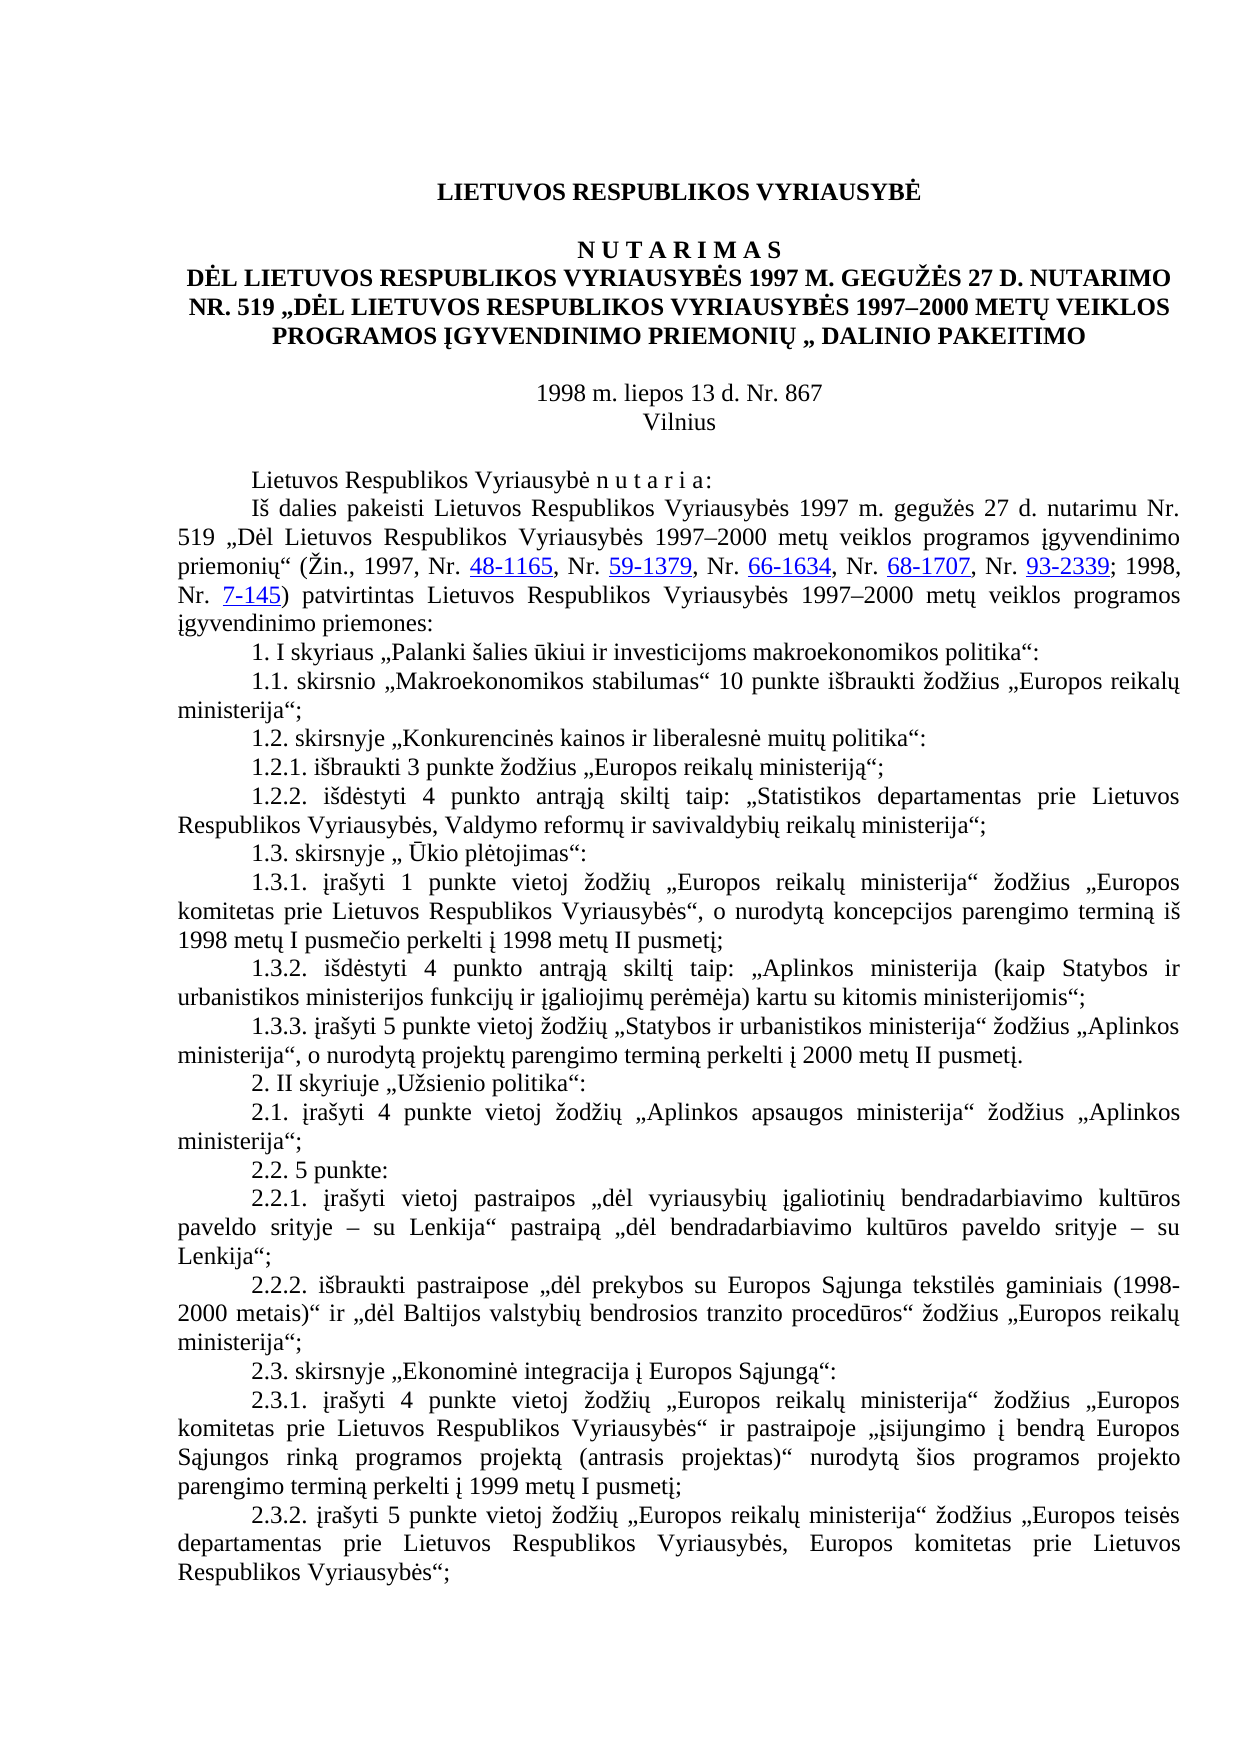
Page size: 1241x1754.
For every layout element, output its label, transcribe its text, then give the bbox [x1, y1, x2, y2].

text 1.2.2. išdėstyti 4 punkto antrąją skiltį taip: „Statistikos departamentas prie Lietuvos Respublikos Vyriausybės, Valdymo reformų ir savivaldybių reikalų ministerija“; [177, 781, 1181, 838]
text 1998 m. liepos 13 d. Nr. 867 [177, 378, 1181, 407]
text 1.2. skirsnyje „Konkurencinės kainos ir liberalesnė muitų politika“: [177, 723, 1181, 752]
text 1.2.1. išbraukti 3 punkte žodžius „Europos reikalų ministeriją“; [177, 752, 1181, 781]
text 1.3.2. išdėstyti 4 punkto antrąją skiltį taip: „Aplinkos ministerija (kaip Statybos ir urbanistikos ministerijos funkcijų ir įgaliojimų perėmėja) kartu su kitomis ministerijomis“; [177, 953, 1181, 1011]
text 2.2.2. išbraukti pastraipose „dėl prekybos su Europos Sąjunga tekstilės gaminiais (1998-2000 metais)“ ir „dėl Baltijos valstybių bendrosios tranzito procedūros“ žodžius „Europos reikalų ministerija“; [177, 1270, 1181, 1356]
text 2.2. 5 punkte: [177, 1155, 1181, 1183]
text 2. II skyriuje „Užsienio politika“: [177, 1068, 1181, 1097]
text Lietuvos Respublikos Vyriausybė nutaria: [177, 465, 1181, 493]
text 1.1. skirsnio „Makroekonomikos stabilumas“ 10 punkte išbraukti žodžius „Europos reikalų ministerija“; [177, 666, 1181, 723]
text 1.3.1. įrašyti 1 punkte vietoj žodžių „Europos reikalų ministerija“ žodžius „Europos komitetas prie Lietuvos Respublikos Vyriausybės“, o nurodytą koncepcijos parengimo terminą iš 1998 metų I pusmečio perkelti į 1998 metų II pusmetį; [177, 867, 1181, 953]
text 2.3.2. įrašyti 5 punkte vietoj žodžių „Europos reikalų ministerija“ žodžius „Europos teisės departamentas prie Lietuvos Respublikos Vyriausybės, Europos komitetas prie Lietuvos Respublikos Vyriausybės“; [177, 1500, 1181, 1586]
text 1. I skyriaus „Palanki šalies ūkiui ir investicijoms makroekonomikos politika“: [177, 637, 1181, 666]
text 2.3. skirsnyje „Ekonominė integracija į Europos Sąjungą“: [177, 1356, 1181, 1385]
text 2.1. įrašyti 4 punkte vietoj žodžių „Aplinkos apsaugos ministerija“ žodžius „Aplinkos ministerija“; [177, 1097, 1181, 1155]
text LIETUVOS RESPUBLIKOS VYRIAUSYBĖ [177, 177, 1181, 206]
text DĖL LIETUVOS RESPUBLIKOS VYRIAUSYBĖS 1997 M. GEGUŽĖS 27 D. NUTARIMO NR. 519 „DĖL LIETUVOS RESPUBLIKOS VYRIAUSYBĖS 1997–2000 METŲ VEIKLOS PROGRAMOS ĮGYVENDINIMO PRIEMONIŲ „ DALINIO PAKEITIMO [177, 263, 1181, 350]
text 1.3. skirsnyje „ Ūkio plėtojimas“: [177, 838, 1034, 867]
text Vilnius [177, 407, 1181, 436]
text N U T A R I M A S [177, 235, 1181, 263]
text 2.2.1. įrašyti vietoj pastraipos „dėl vyriausybių įgaliotinių bendradarbiavimo kultūros paveldo srityje – su Lenkija“ pastraipą „dėl bendradarbiavimo kultūros paveldo srityje – su Lenkija“; [177, 1183, 1181, 1270]
text 2.3.1. įrašyti 4 punkte vietoj žodžių „Europos reikalų ministerija“ žodžius „Europos komitetas prie Lietuvos Respublikos Vyriausybės“ ir pastraipoje „įsijungimo į bendrą Europos Sąjungos rinką programos projektą (antrasis projektas)“ nurodytą šios programos projekto parengimo terminą perkelti į 1999 metų I pusmetį; [177, 1385, 1181, 1500]
text Iš dalies pakeisti Lietuvos Respublikos Vyriausybės 1997 m. gegužės 27 d. nutarimu Nr. 519 „Dėl Lietuvos Respublikos Vyriausybės 1997–2000 metų veiklos programos įgyvendinimo priemonių“ (Žin., 1997, Nr. 48-1165, Nr. 59-1379, Nr. 66-1634, Nr. 68-1707, Nr. 93-2339; 1998, Nr. 7-145) patvirtintas Lietuvos Respublikos Vyriausybės 1997–2000 metų veiklos programos įgyvendinimo priemones: [177, 493, 1181, 637]
text 1.3.3. įrašyti 5 punkte vietoj žodžių „Statybos ir urbanistikos ministerija“ žodžius „Aplinkos ministerija“, o nurodytą projektų parengimo terminą perkelti į 2000 metų II pusmetį. [177, 1011, 1181, 1068]
